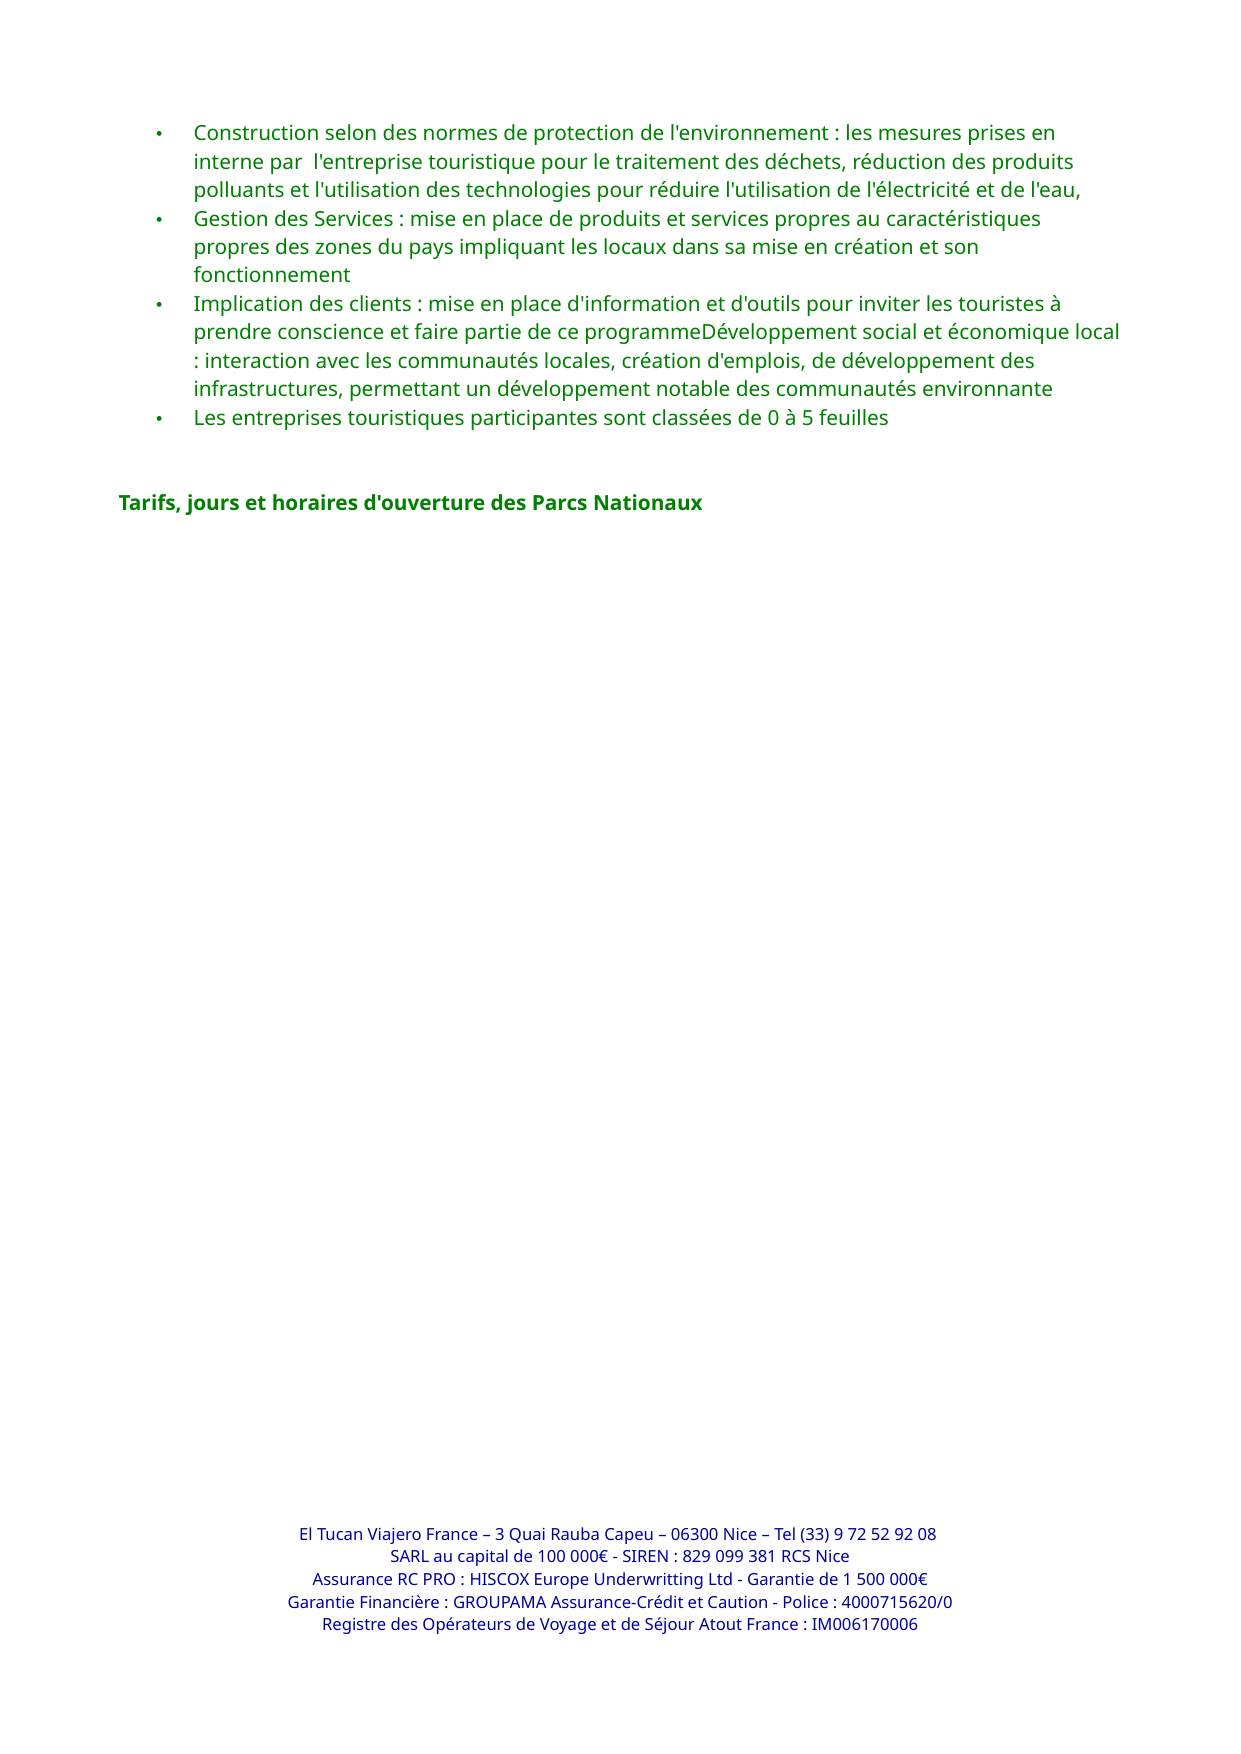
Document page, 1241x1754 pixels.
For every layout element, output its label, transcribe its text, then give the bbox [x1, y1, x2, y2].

list Implication des clients : mise en place d'information et d'outils pour inviter les touristes à prendre conscience et faire partie de ce programmeDéveloppement social et économique local : interaction avec les communautés locales, création d'emplois, de développement des infrastructures, permettant un développement notable des communautés environnante [156, 289, 1122, 403]
list Les entreprises touristiques participantes sont classées de 0 à 5 feuilles [156, 403, 1122, 431]
list Construction selon des normes de protection de l'environnement : les mesures prises en interne par l'entreprise touristique pour le traitement des déchets, réduction des produits polluants et l'utilisation des technologies pour réduire l'utilisation de l'électricité et de l'eau, [156, 118, 1122, 204]
text Tarifs, jours et horaires d'ouverture des Parcs Nationaux [118, 488, 1122, 516]
list Gestion des Services : mise en place de produits et services propres au caractéristiques propres des zones du pays impliquant les locaux dans sa mise en création et son fonctionnement [156, 204, 1122, 289]
